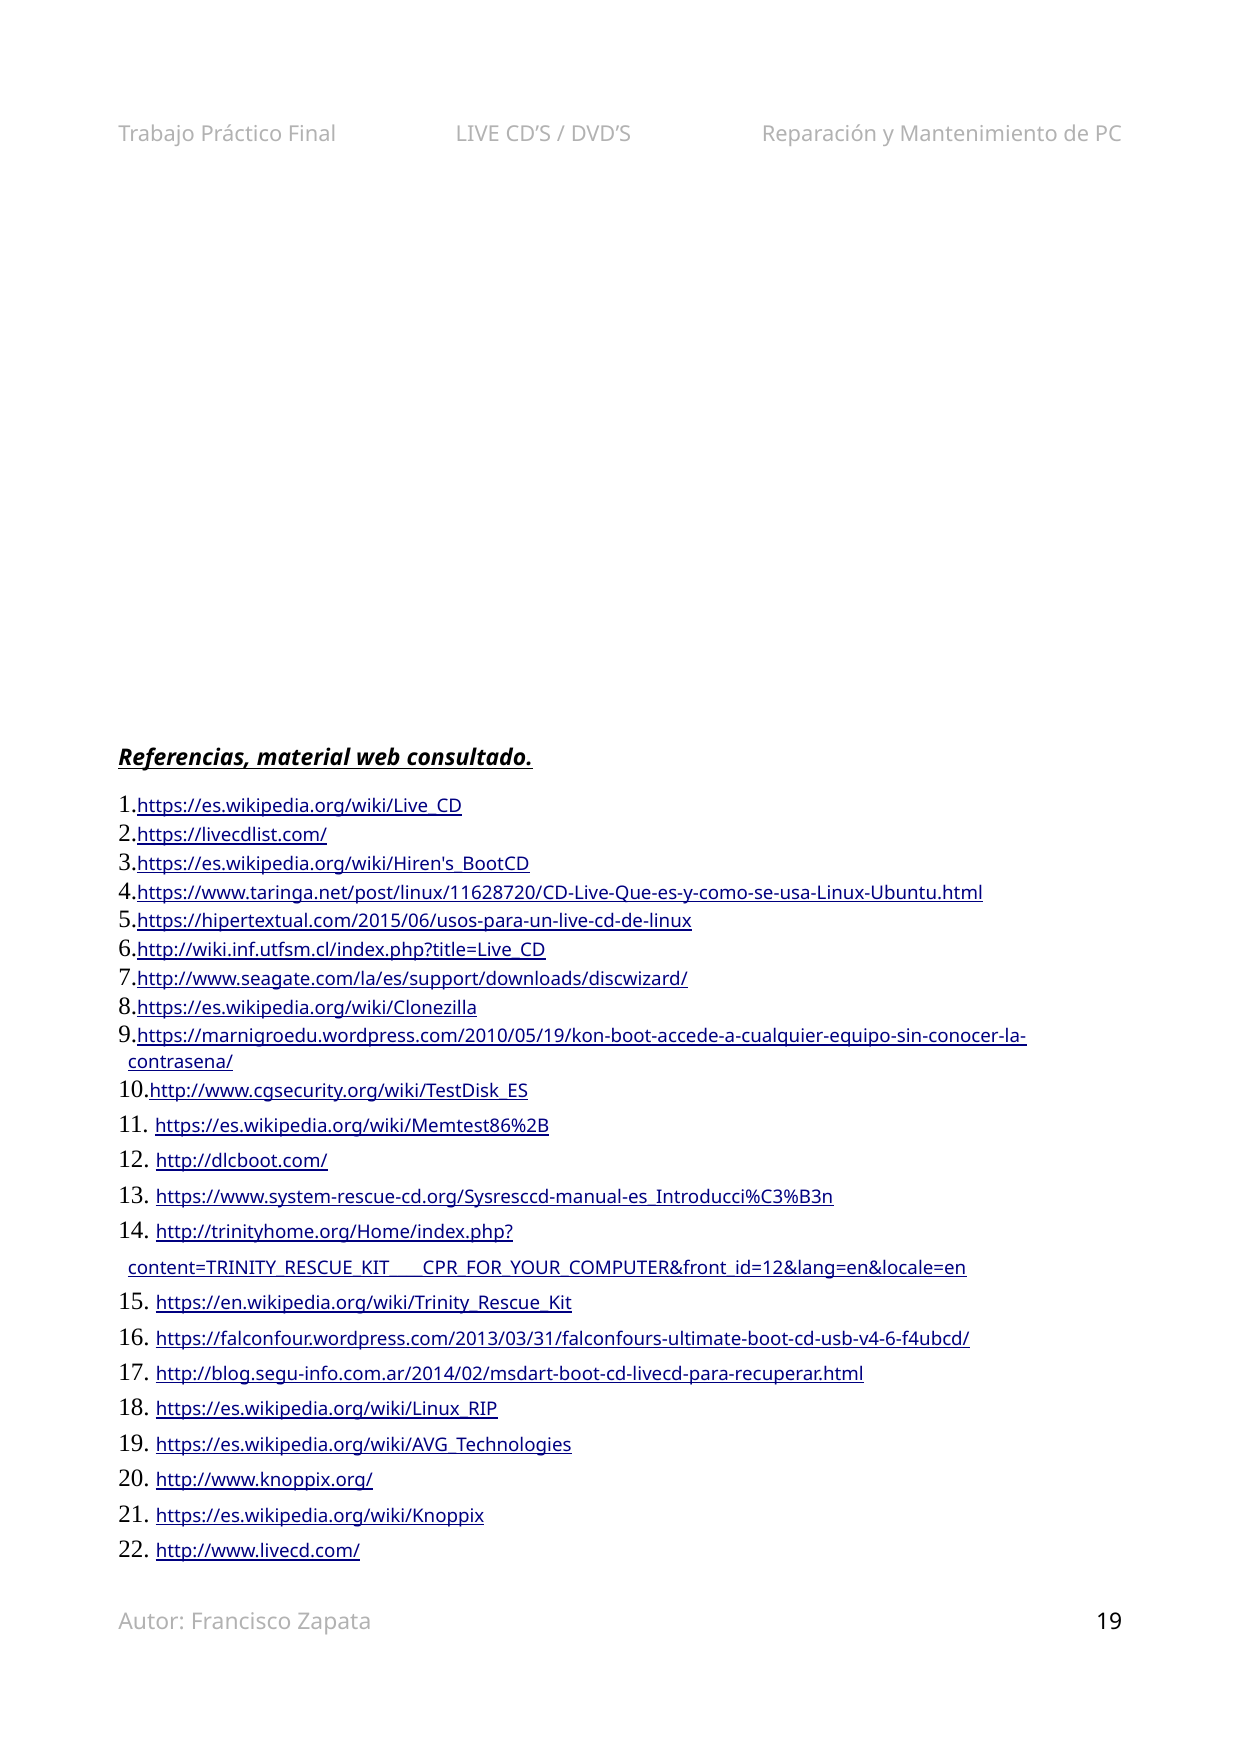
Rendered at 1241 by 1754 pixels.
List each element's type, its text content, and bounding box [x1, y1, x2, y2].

list https://www.taringa.net/post/linux/11628720/CD-Live-Que-es-y-como-se-usa-Linux-Ubuntu.html [118, 876, 1122, 904]
list http://blog.segu-info.com.ar/2014/02/msdart-boot-cd-livecd-para-recuperar.html [118, 1350, 1122, 1386]
list https://www.system-rescue-cd.org/Sysresccd-manual-es_Introducci%C3%B3n [118, 1173, 1122, 1209]
list https://es.wikipedia.org/wiki/Linux_RIP [118, 1386, 1122, 1421]
text Referencias, material web consultado. [118, 741, 1122, 772]
list http://www.knoppix.org/ [118, 1457, 1122, 1492]
list https://es.wikipedia.org/wiki/Hiren's_BootCD [118, 847, 1122, 876]
list https://en.wikipedia.org/wiki/Trinity_Rescue_Kit [118, 1279, 1122, 1315]
list https://falconfour.wordpress.com/2013/03/31/falconfours-ultimate-boot-cd-usb-v4-6-f4ubcd/ [118, 1315, 1122, 1350]
list https://livecdlist.com/ [118, 818, 1122, 847]
list http://www.cgsecurity.org/wiki/TestDisk_ES [118, 1074, 1122, 1102]
list https://hipertextual.com/2015/06/usos-para-un-live-cd-de-linux [118, 904, 1122, 933]
list https://es.wikipedia.org/wiki/AVG_Technologies [118, 1421, 1122, 1457]
list http://www.livecd.com/ [118, 1527, 1122, 1563]
list http://dlcboot.com/ [118, 1138, 1122, 1173]
list https://es.wikipedia.org/wiki/Memtest86%2B [118, 1102, 1122, 1138]
list https://es.wikipedia.org/wiki/Clonezilla [118, 991, 1122, 1019]
list https://es.wikipedia.org/wiki/Knoppix [118, 1492, 1122, 1527]
list https://marnigroedu.wordpress.com/2010/05/19/kon-boot-accede-a-cualquier-equipo-sin-conocer-la-contrasena/ [118, 1019, 1122, 1074]
list http://www.seagate.com/la/es/support/downloads/discwizard/ [118, 962, 1122, 991]
list http://trinityhome.org/Home/index.php?content=TRINITY_RESCUE_KIT____CPR_FOR_YOUR_COMPUTER&front_id=12&lang=en&locale=en [118, 1209, 1122, 1279]
list https://es.wikipedia.org/wiki/Live_CD [118, 789, 1122, 818]
list http://wiki.inf.utfsm.cl/index.php?title=Live_CD [118, 933, 1122, 962]
